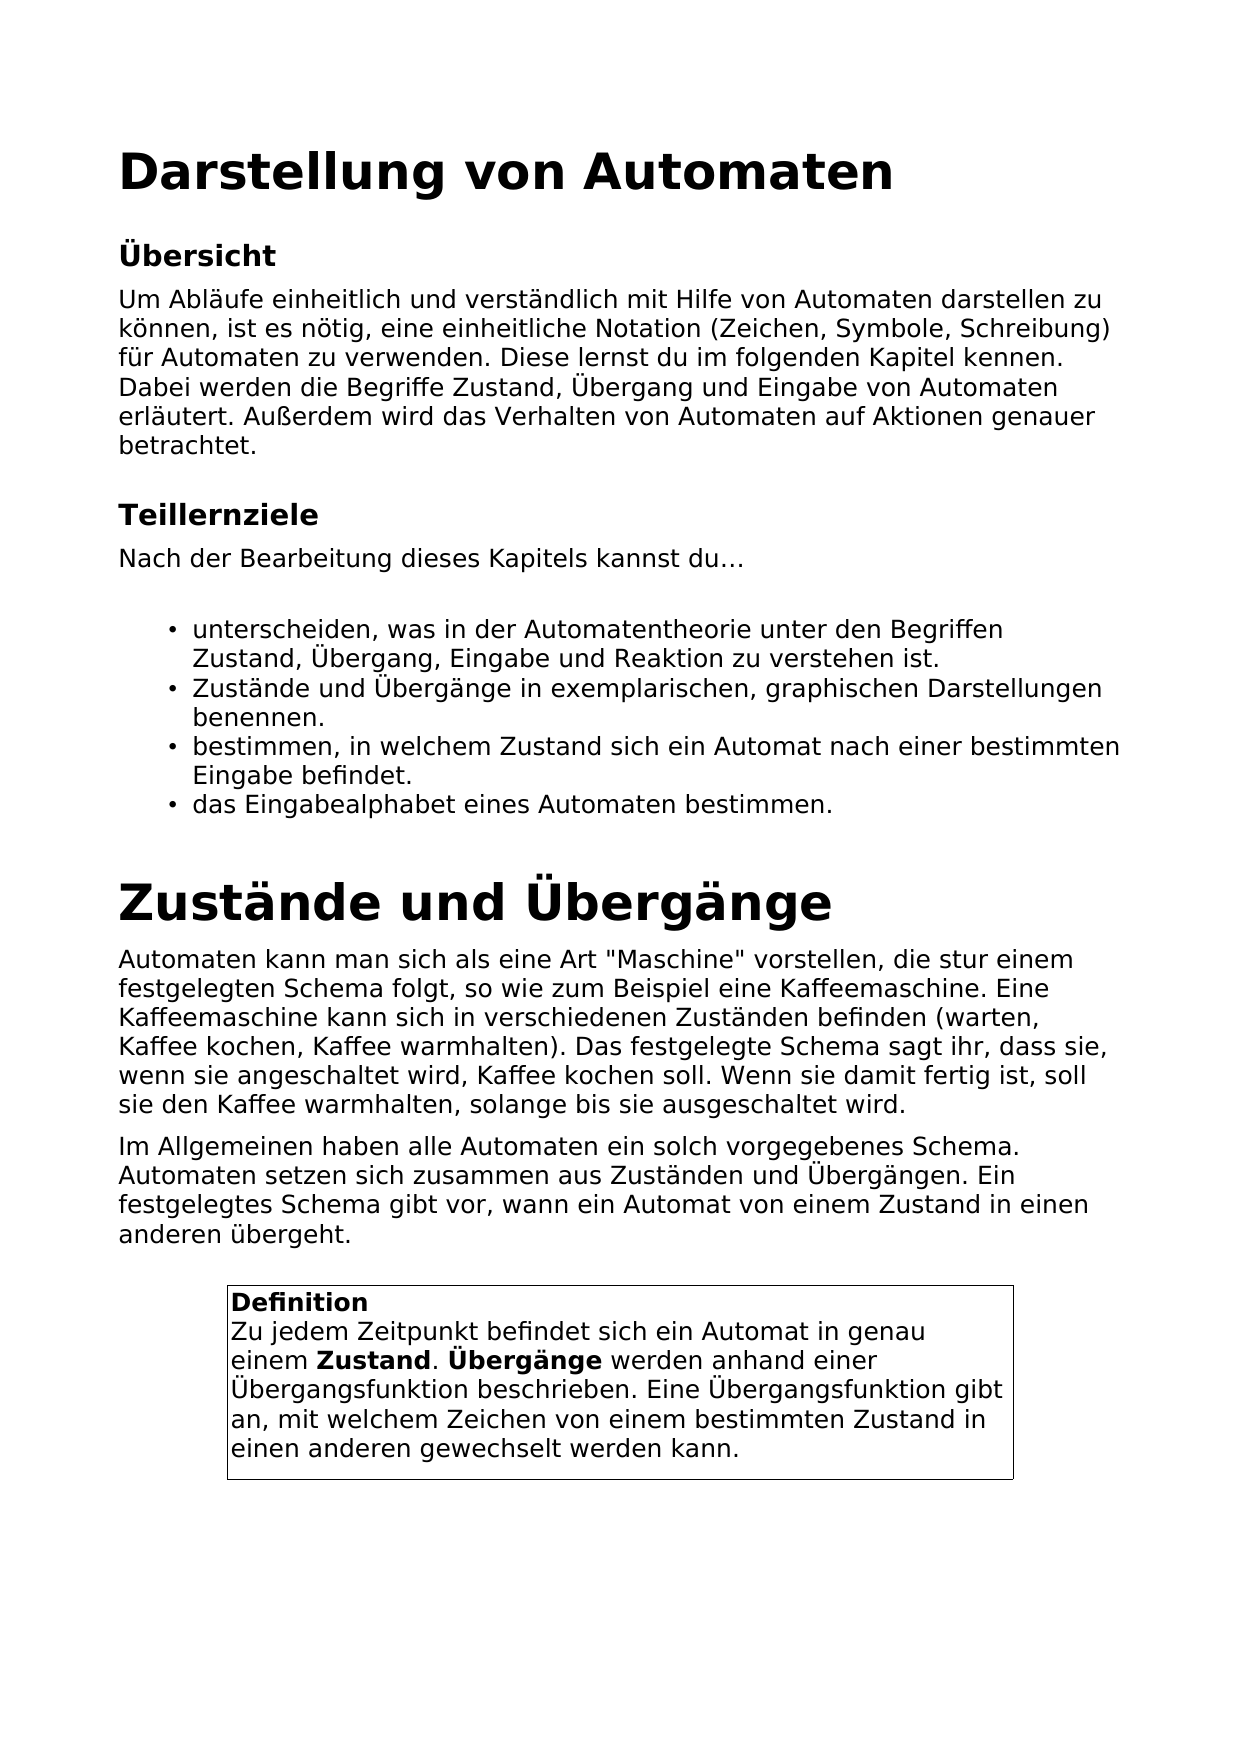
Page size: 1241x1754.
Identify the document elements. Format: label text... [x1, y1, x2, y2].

subtitle Zustände und Übergänge [118, 874, 1122, 932]
subtitle Darstellung von Automaten [118, 143, 1122, 201]
list bestimmen, in welchem Zustand sich ein Automat nach einer bestimmten Eingabe befindet. [177, 732, 1122, 790]
text Nach der Bearbeitung dieses Kapitels kannst du… [118, 544, 1122, 573]
subtitle Teillernziele [118, 498, 1122, 532]
text Automaten kann man sich als eine Art "Maschine" vorstellen, die stur einem festgelegten Schema folgt, so wie zum Beispiel eine Kaffeemaschine. Eine Kaffeemaschine kann sich in verschiedenen Zuständen befinden (warten, Kaffee kochen, Kaffee warmhalten). Das festgelegte Schema sagt ihr, dass sie, wenn sie angeschaltet wird, Kaffee kochen soll. Wenn sie damit fertig ist, soll sie den Kaffee warmhalten, solange bis sie ausgeschaltet wird. [118, 945, 1122, 1120]
list unterscheiden, was in der Automatentheorie unter den Begriffen Zustand, Übergang, Eingabe und Reaktion zu verstehen ist. [177, 615, 1122, 674]
text Um Abläufe einheitlich und verständlich mit Hilfe von Automaten darstellen zu können, ist es nötig, eine einheitliche Notation (Zeichen, Symbole, Schreibung) für Automaten zu verwenden. Diese lernst du im folgenden Kapitel kennen. Dabei werden die Begriffe Zustand, Übergang und Eingabe von Automaten erläutert. Außerdem wird das Verhalten von Automaten auf Aktionen genauer betrachtet. [118, 285, 1122, 460]
table_header Definition Zu jedem Zeitpunkt befindet sich ein Automat in genau einem Zustand. Übergänge werden anhand einer Übergangsfunktion beschrieben. Eine Übergangsfunktion gibt an, mit welchem Zeichen von einem bestimmten Zustand in einen anderen gewechselt werden kann. [228, 1286, 1013, 1478]
list das Eingabealphabet eines Automaten bestimmen. [177, 790, 1122, 819]
text Im Allgemeinen haben alle Automaten ein solch vorgegebenes Schema. Automaten setzen sich zusammen aus Zuständen und Übergängen. Ein festgelegtes Schema gibt vor, wann ein Automat von einem Zustand in einen anderen übergeht. [118, 1132, 1122, 1249]
list Zustände und Übergänge in exemplarischen, graphischen Darstellungen benennen. [177, 674, 1122, 732]
subtitle Übersicht [118, 239, 1122, 273]
